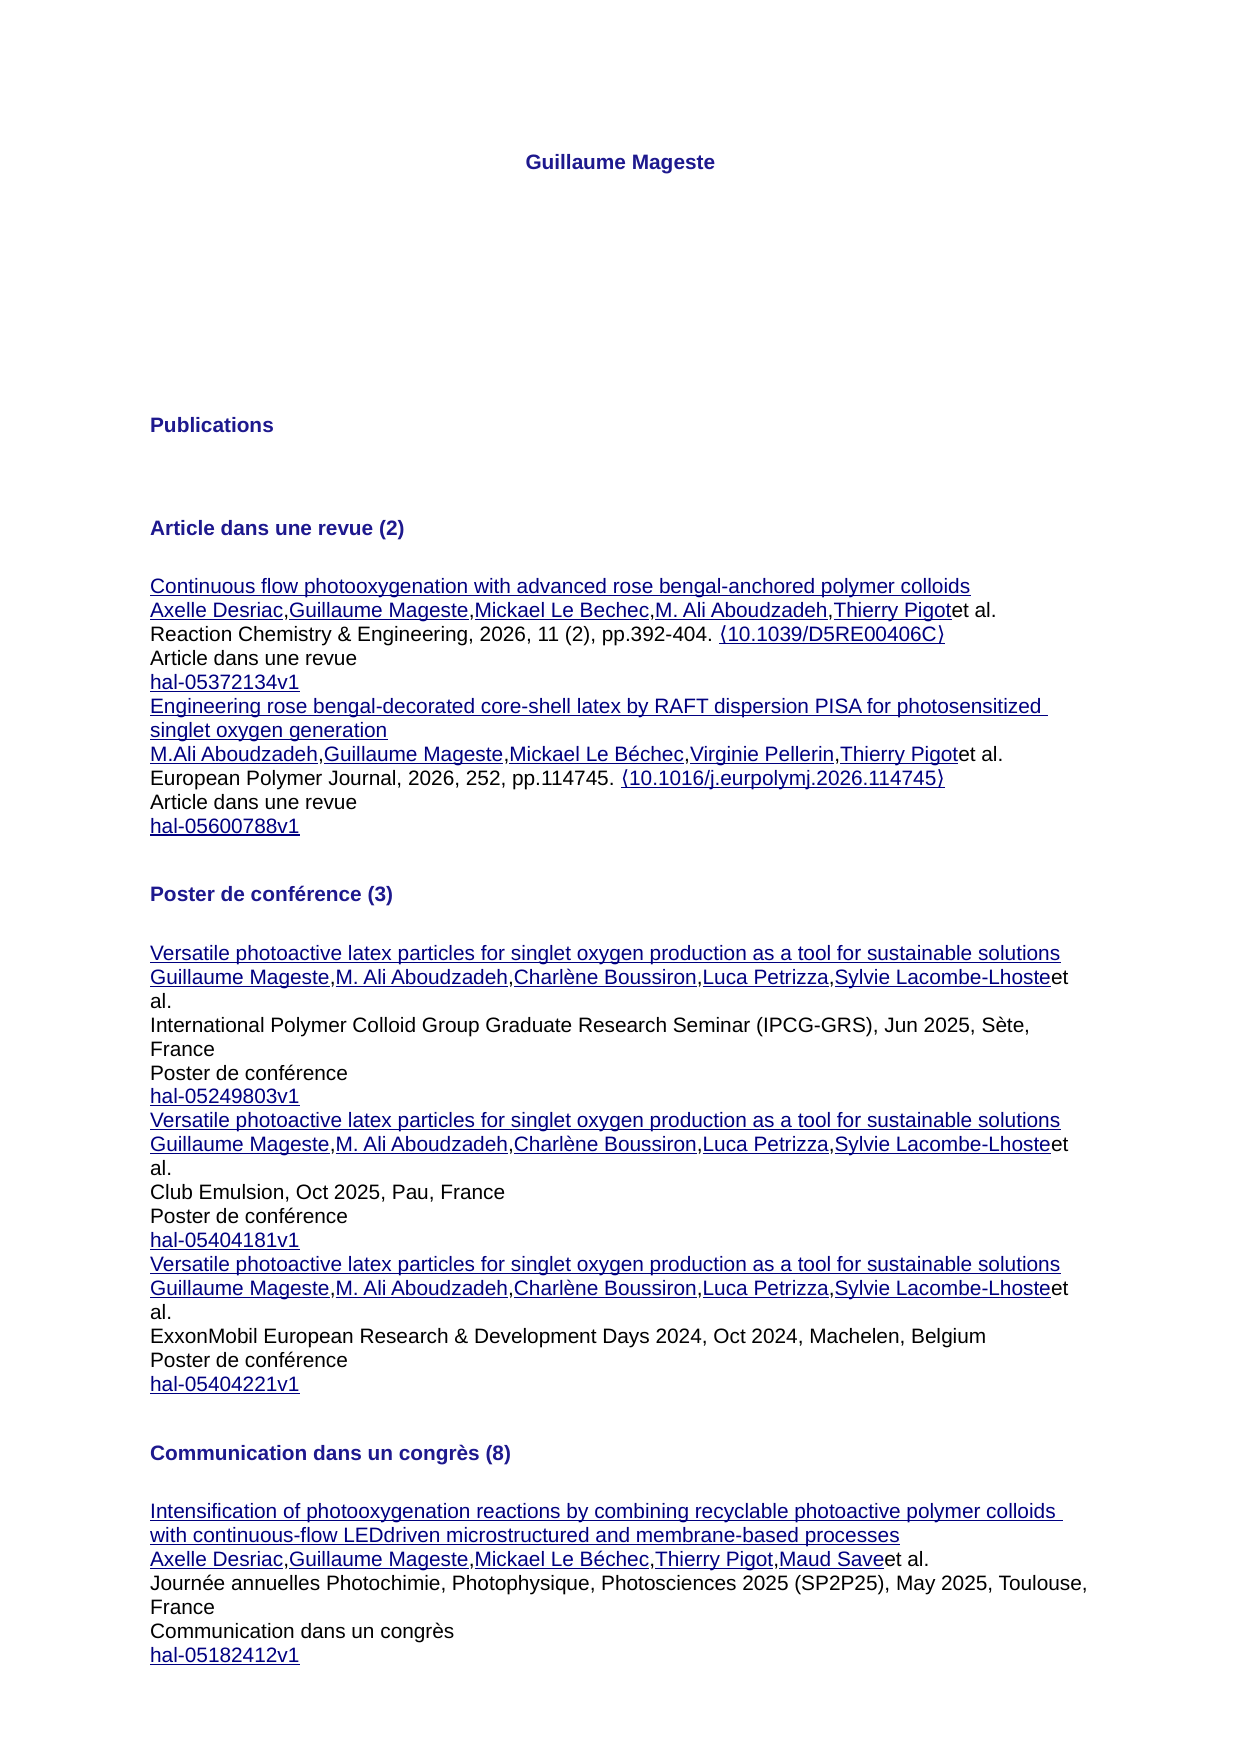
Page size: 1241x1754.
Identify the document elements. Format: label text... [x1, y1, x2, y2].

subtitle Poster de conférence (3) [150, 882, 1090, 906]
table_header Continuous flow photooxygenation with advanced rose bengal-anchored polymer colloids Axelle Desriac,Guillaume Mageste,Mickael Le Bechec,M. Ali Aboudzadeh,Thierry Pigotet al. Reaction Chemistry & Engineering, 2026, 11 (2), pp.392-404. ⟨10.1039/D5RE00406C⟩ Article dans une revue hal-05372134v1 [150, 574, 1090, 694]
table_header Intensification of photooxygenation reactions by combining recyclable photoactive polymer colloids with continuous-flow LEDdriven microstructured and membrane-based processes Axelle Desriac,Guillaume Mageste,Mickael Le Béchec,Thierry Pigot,Maud Saveet al. Journée annuelles Photochimie, Photophysique, Photosciences 2025 (SP2P25), May 2025, Toulouse, France Communication dans un congrès hal-05182412v1 [150, 1499, 1090, 1667]
table_cell Engineering rose bengal-decorated core-shell latex by RAFT dispersion PISA for photosensitized singlet oxygen generation M.Ali Aboudzadeh,Guillaume Mageste,Mickael Le Béchec,Virginie Pellerin,Thierry Pigotet al. European Polymer Journal, 2026, 252, pp.114745. ⟨10.1016/j.eurpolymj.2026.114745⟩ Article dans une revue hal-05600788v1 [150, 694, 1090, 837]
subtitle Article dans une revue (2) [150, 516, 1090, 539]
table_cell Versatile photoactive latex particles for singlet oxygen production as a tool for sustainable solutions Guillaume Mageste,M. Ali Aboudzadeh,Charlène Boussiron,Luca Petrizza,Sylvie Lacombe-Lhosteet al. Club Emulsion, Oct 2025, Pau, France Poster de conférence hal-05404181v1 [150, 1108, 1090, 1252]
table_header Versatile photoactive latex particles for singlet oxygen production as a tool for sustainable solutions Guillaume Mageste,M. Ali Aboudzadeh,Charlène Boussiron,Luca Petrizza,Sylvie Lacombe-Lhosteet al. International Polymer Colloid Group Graduate Research Seminar (IPCG-GRS), Jun 2025, Sète, France Poster de conférence hal-05249803v1 [150, 941, 1090, 1108]
subtitle Publications [150, 412, 1090, 436]
table_cell Versatile photoactive latex particles for singlet oxygen production as a tool for sustainable solutions Guillaume Mageste,M. Ali Aboudzadeh,Charlène Boussiron,Luca Petrizza,Sylvie Lacombe-Lhosteet al. ExxonMobil European Research & Development Days 2024, Oct 2024, Machelen, Belgium Poster de conférence hal-05404221v1 [150, 1252, 1090, 1396]
subtitle Guillaume Mageste [150, 150, 1090, 174]
subtitle Communication dans un congrès (8) [150, 1441, 1090, 1464]
